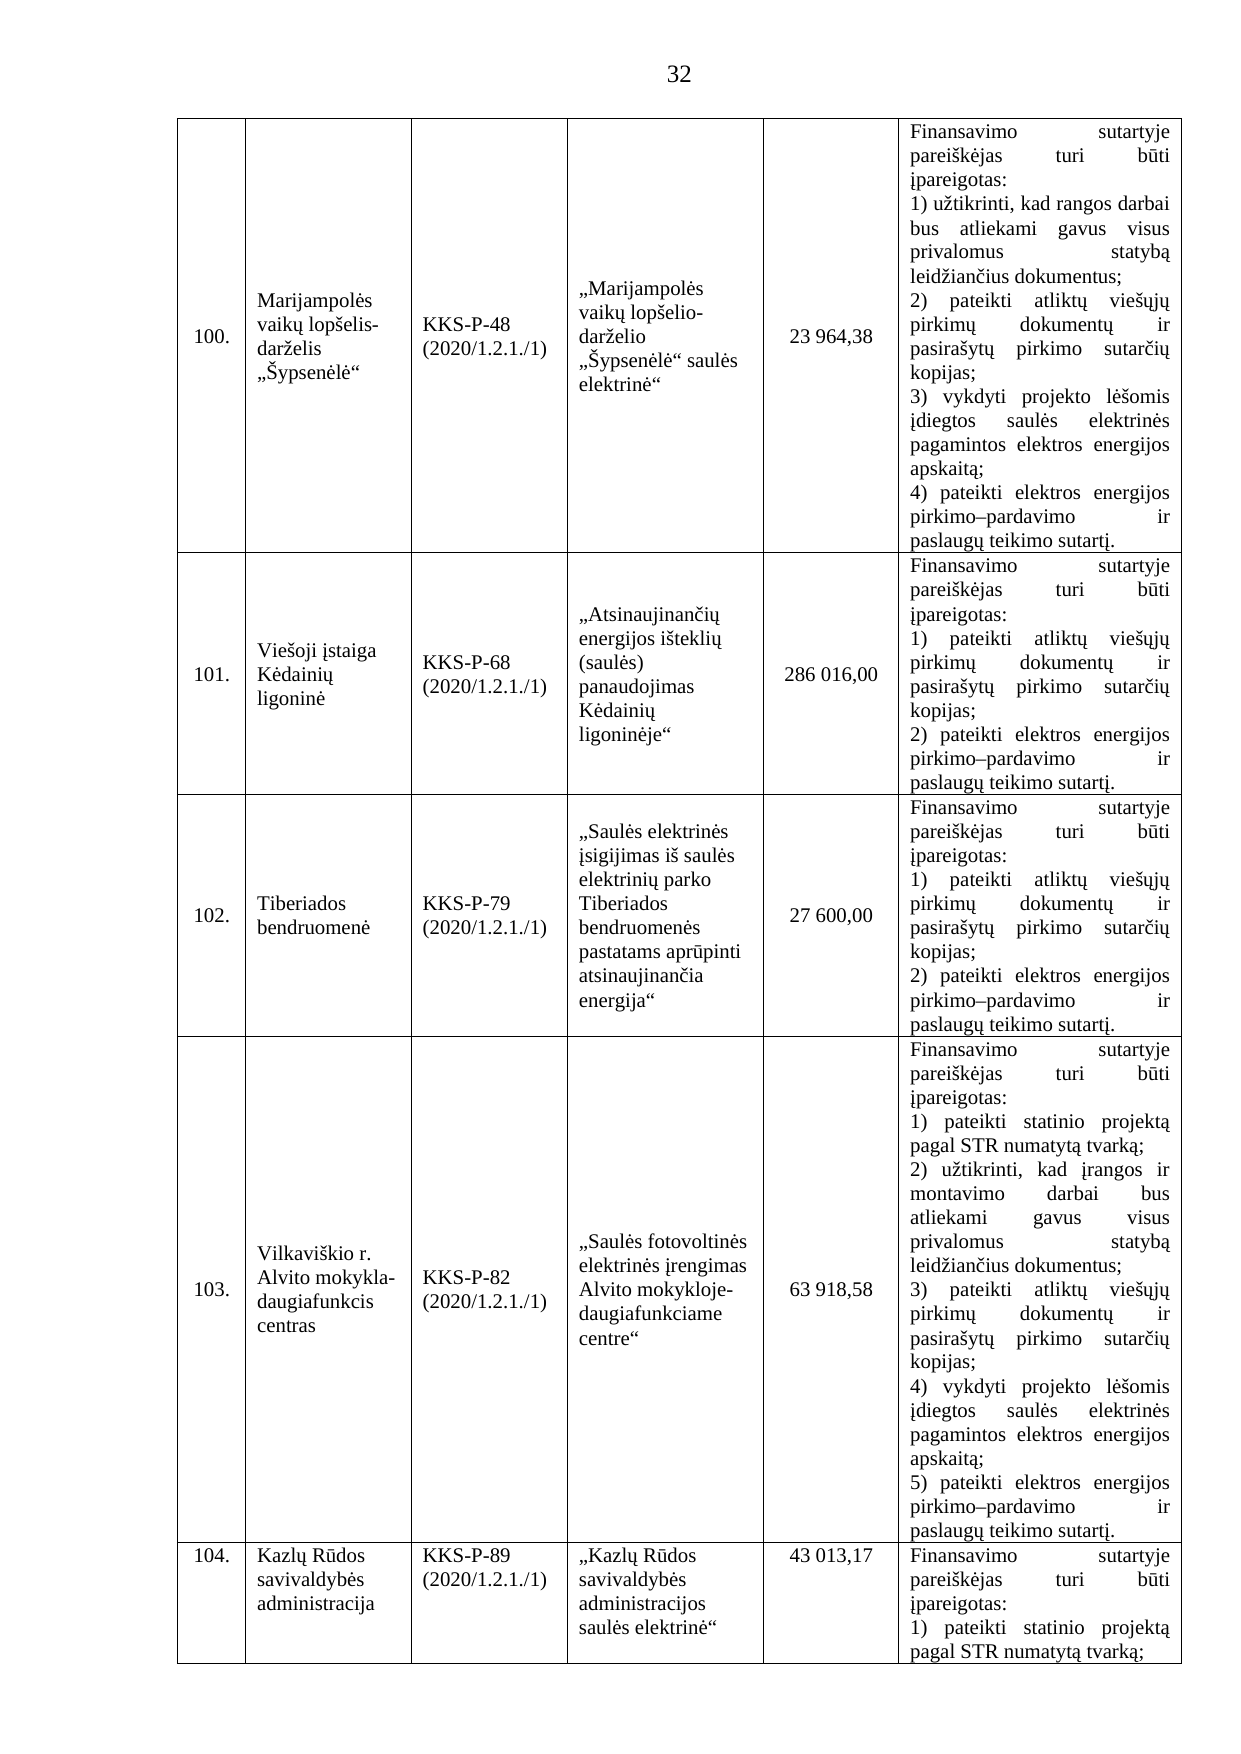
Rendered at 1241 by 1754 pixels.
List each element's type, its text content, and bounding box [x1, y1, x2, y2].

table_cell KKS-P-82 (2020/1.2.1./1) [412, 1037, 567, 1542]
table_cell „Marijampolės vaikų lopšelio-darželio „Šypsenėlė“ saulės elektrinė“ [568, 119, 763, 552]
table_cell 23 964,38 [764, 119, 898, 552]
table_cell Finansavimo sutartyje pareiškėjas turi būti įpareigotas: 1) pateikti statinio projektą pagal STR numatytą tvarką; 2) užtikrinti, kad įrangos ir montavimo darbai bus atliekami gavus visus privalomus statybą leidžiančius dokumentus; 3) pateikti atliktų viešųjų pirkimų dokumentų ir pasirašytų pirkimo sutarčių kopijas; 4) vykdyti projekto lėšomis įdiegtos saulės elektrinės pagamintos elektros energijos apskaitą; 5) pateikti elektros energijos pirkimo–pardavimo ir paslaugų teikimo sutartį. [899, 1037, 1181, 1542]
table_cell KKS-P-89 (2020/1.2.1./1) [412, 1543, 567, 1663]
table_cell 104. [178, 1543, 245, 1663]
table_cell KKS-P-68 (2020/1.2.1./1) [412, 553, 567, 794]
table_cell 43 013,17 [764, 1543, 898, 1663]
table_cell „Saulės elektrinės įsigijimas iš saulės elektrinių parko Tiberiados bendruomenės pastatams aprūpinti atsinaujinančia energija“ [568, 795, 763, 1036]
table_cell 100. [178, 119, 245, 552]
table_cell KKS-P-79 (2020/1.2.1./1) [412, 795, 567, 1036]
table_cell Finansavimo sutartyje pareiškėjas turi būti įpareigotas: 1) pateikti statinio projektą pagal STR numatytą tvarką; [899, 1543, 1181, 1663]
table_cell 103. [178, 1037, 245, 1542]
table_cell „Saulės fotovoltinės elektrinės įrengimas Alvito mokykloje-daugiafunkciame centre“ [568, 1037, 763, 1542]
table_cell Finansavimo sutartyje pareiškėjas turi būti įpareigotas: 1) pateikti atliktų viešųjų pirkimų dokumentų ir pasirašytų pirkimo sutarčių kopijas; 2) pateikti elektros energijos pirkimo–pardavimo ir paslaugų teikimo sutartį. [899, 553, 1181, 794]
table_cell Finansavimo sutartyje pareiškėjas turi būti įpareigotas: 1) pateikti atliktų viešųjų pirkimų dokumentų ir pasirašytų pirkimo sutarčių kopijas; 2) pateikti elektros energijos pirkimo–pardavimo ir paslaugų teikimo sutartį. [899, 795, 1181, 1036]
table_cell 102. [178, 795, 245, 1036]
table_cell Kazlų Rūdos savivaldybės administracija [246, 1543, 411, 1663]
table_cell 286 016,00 [764, 553, 898, 794]
table_cell Tiberiados bendruomenė [246, 795, 411, 1036]
table_cell Vilkaviškio r. Alvito mokykla-daugiafunkcis centras [246, 1037, 411, 1542]
table_cell Marijampolės vaikų lopšelis-darželis „Šypsenėlė“ [246, 119, 411, 552]
table_cell KKS-P-48 (2020/1.2.1./1) [412, 119, 567, 552]
table_cell 63 918,58 [764, 1037, 898, 1542]
table_cell Viešoji įstaiga Kėdainių ligoninė [246, 553, 411, 794]
table_cell „Kazlų Rūdos savivaldybės administracijos saulės elektrinė“ [568, 1543, 763, 1663]
table_cell 27 600,00 [764, 795, 898, 1036]
table_cell 101. [178, 553, 245, 794]
table_cell „Atsinaujinančių energijos išteklių (saulės) panaudojimas Kėdainių ligoninėje“ [568, 553, 763, 794]
table_cell Finansavimo sutartyje pareiškėjas turi būti įpareigotas: 1) užtikrinti, kad rangos darbai bus atliekami gavus visus privalomus statybą leidžiančius dokumentus; 2) pateikti atliktų viešųjų pirkimų dokumentų ir pasirašytų pirkimo sutarčių kopijas; 3) vykdyti projekto lėšomis įdiegtos saulės elektrinės pagamintos elektros energijos apskaitą; 4) pateikti elektros energijos pirkimo–pardavimo ir paslaugų teikimo sutartį. [899, 119, 1181, 552]
